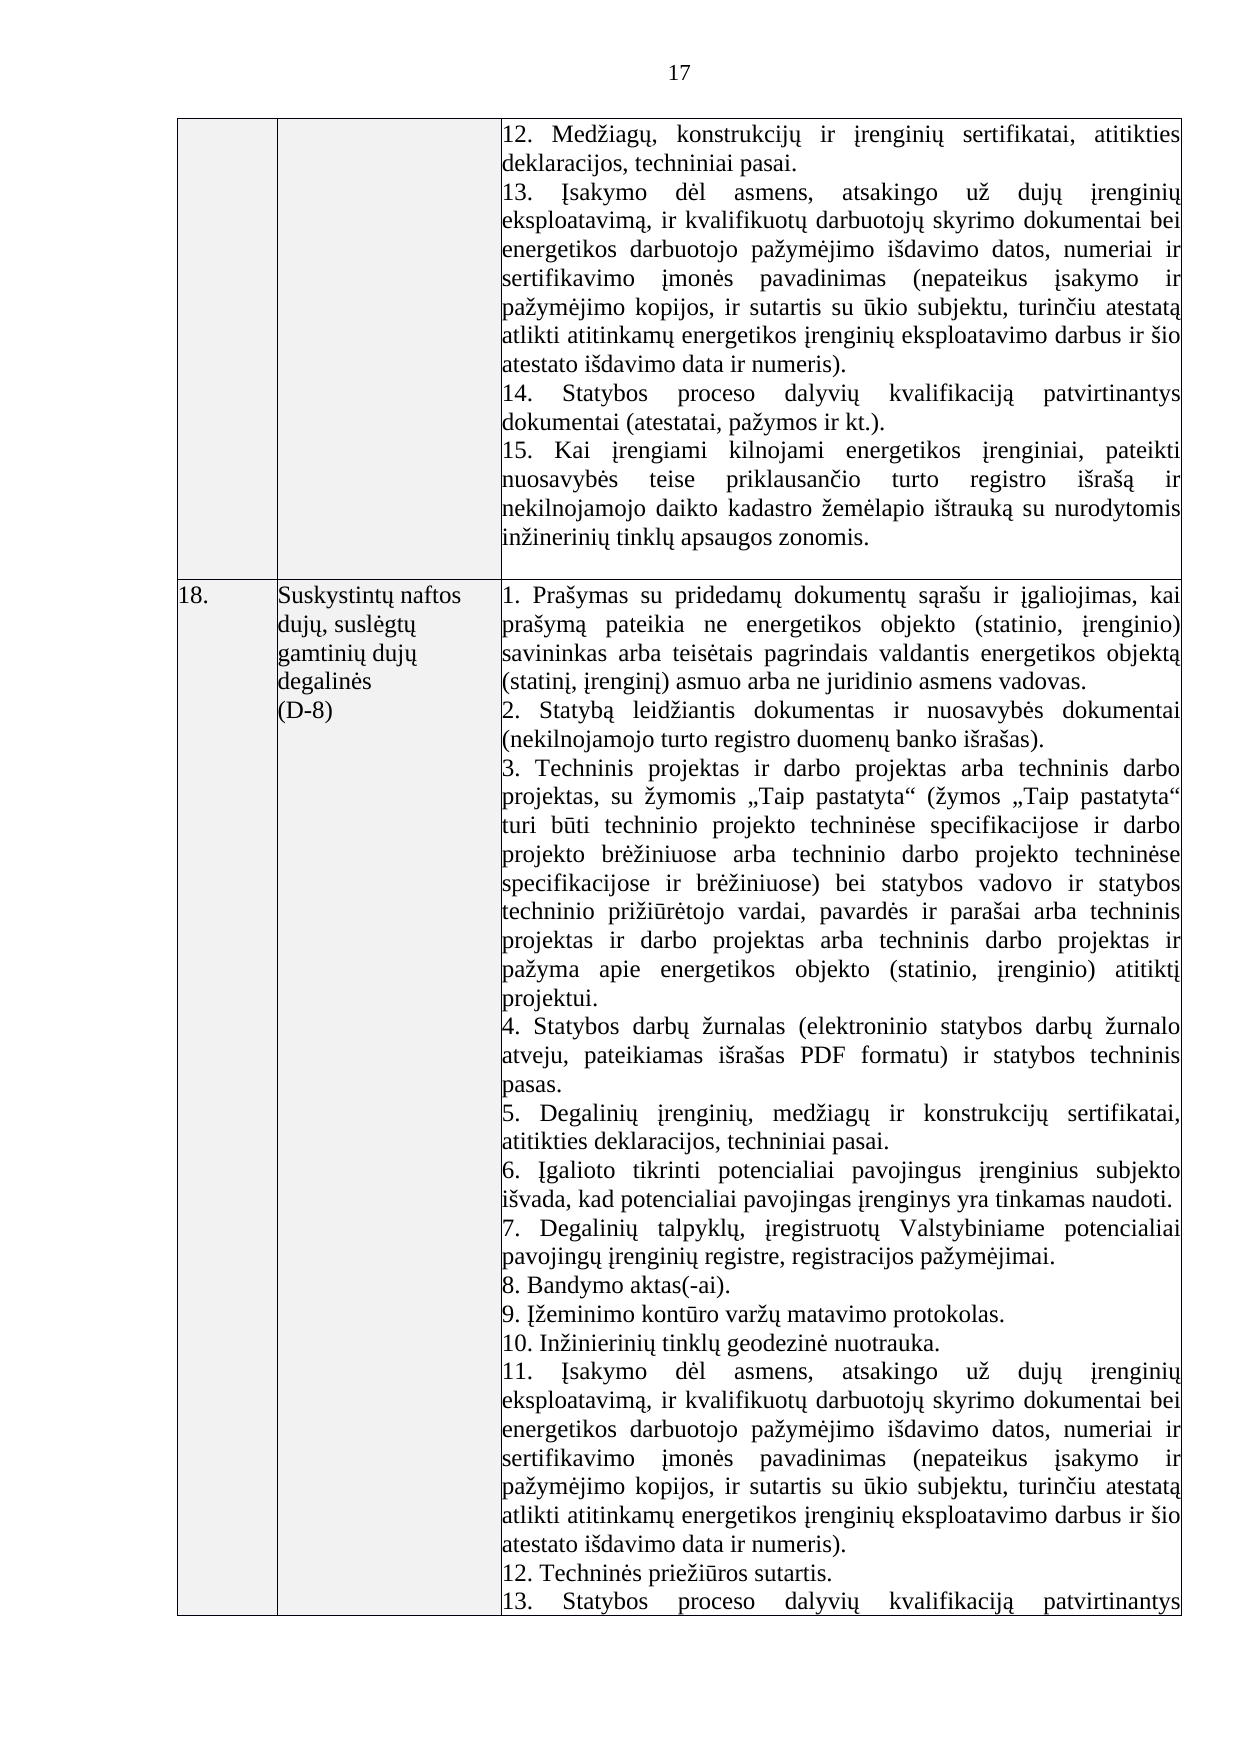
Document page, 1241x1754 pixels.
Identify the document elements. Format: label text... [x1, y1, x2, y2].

table_cell [178, 119, 277, 579]
table_cell 12. Medžiagų, konstrukcijų ir įrenginių sertifikatai, atitikties deklaracijos, techniniai pasai. 13. Įsakymo dėl asmens, atsakingo už dujų įrenginių eksploatavimą, ir kvalifikuotų darbuotojų skyrimo dokumentai bei energetikos darbuotojo pažymėjimo išdavimo datos, numeriai ir sertifikavimo įmonės pavadinimas (nepateikus įsakymo ir pažymėjimo kopijos, ir sutartis su ūkio subjektu, turinčiu atestatą atlikti atitinkamų energetikos įrenginių eksploatavimo darbus ir šio atestato išdavimo data ir numeris). 14. Statybos proceso dalyvių kvalifikaciją patvirtinantys dokumentai (atestatai, pažymos ir kt.). 15. Kai įrengiami kilnojami energetikos įrenginiai, pateikti nuosavybės teise priklausančio turto registro išrašą ir nekilnojamojo daikto kadastro žemėlapio ištrauką su nurodytomis inžinerinių tinklų apsaugos zonomis. [502, 119, 1181, 579]
table_cell 1. Prašymas su pridedamų dokumentų sąrašu ir įgaliojimas, kai prašymą pateikia ne energetikos objekto (statinio, įrenginio) savininkas arba teisėtais pagrindais valdantis energetikos objektą (statinį, įrenginį) asmuo arba ne juridinio asmens vadovas. 2. Statybą leidžiantis dokumentas ir nuosavybės dokumentai (nekilnojamojo turto registro duomenų banko išrašas). 3. Techninis projektas ir darbo projektas arba techninis darbo projektas, su žymomis „Taip pastatyta“ (žymos „Taip pastatyta“ turi būti techninio projekto techninėse specifikacijose ir darbo projekto brėžiniuose arba techninio darbo projekto techninėse specifikacijose ir brėžiniuose) bei statybos vadovo ir statybos techninio prižiūrėtojo vardai, pavardės ir parašai arba techninis projektas ir darbo projektas arba techninis darbo projektas ir pažyma apie energetikos objekto (statinio, įrenginio) atitiktį projektui. 4. Statybos darbų žurnalas (elektroninio statybos darbų žurnalo atveju, pateikiamas išrašas PDF formatu) ir statybos techninis pasas. 5. Degalinių įrenginių, medžiagų ir konstrukcijų sertifikatai, atitikties deklaracijos, techniniai pasai. 6. Įgalioto tikrinti potencialiai pavojingus įrenginius subjekto išvada, kad potencialiai pavojingas įrenginys yra tinkamas naudoti. 7. Degalinių talpyklų, įregistruotų Valstybiniame potencialiai pavojingų įrenginių registre, registracijos pažymėjimai. 8. Bandymo aktas(-ai). 9. Įžeminimo kontūro varžų matavimo protokolas. 10. Inžinierinių tinklų geodezinė nuotrauka. 11. Įsakymo dėl asmens, atsakingo už dujų įrenginių eksploatavimą, ir kvalifikuotų darbuotojų skyrimo dokumentai bei energetikos darbuotojo pažymėjimo išdavimo datos, numeriai ir sertifikavimo įmonės pavadinimas (nepateikus įsakymo ir pažymėjimo kopijos, ir sutartis su ūkio subjektu, turinčiu atestatą atlikti atitinkamų energetikos įrenginių eksploatavimo darbus ir šio atestato išdavimo data ir numeris). 12. Techninės priežiūros sutartis. 13. Statybos proceso dalyvių kvalifikaciją patvirtinantys [502, 580, 1181, 1615]
table_cell 18. [178, 580, 277, 1615]
table_cell Suskystintų naftos dujų, suslėgtų gamtinių dujų degalinės (D-8) [278, 580, 501, 1615]
table_cell [278, 119, 501, 579]
